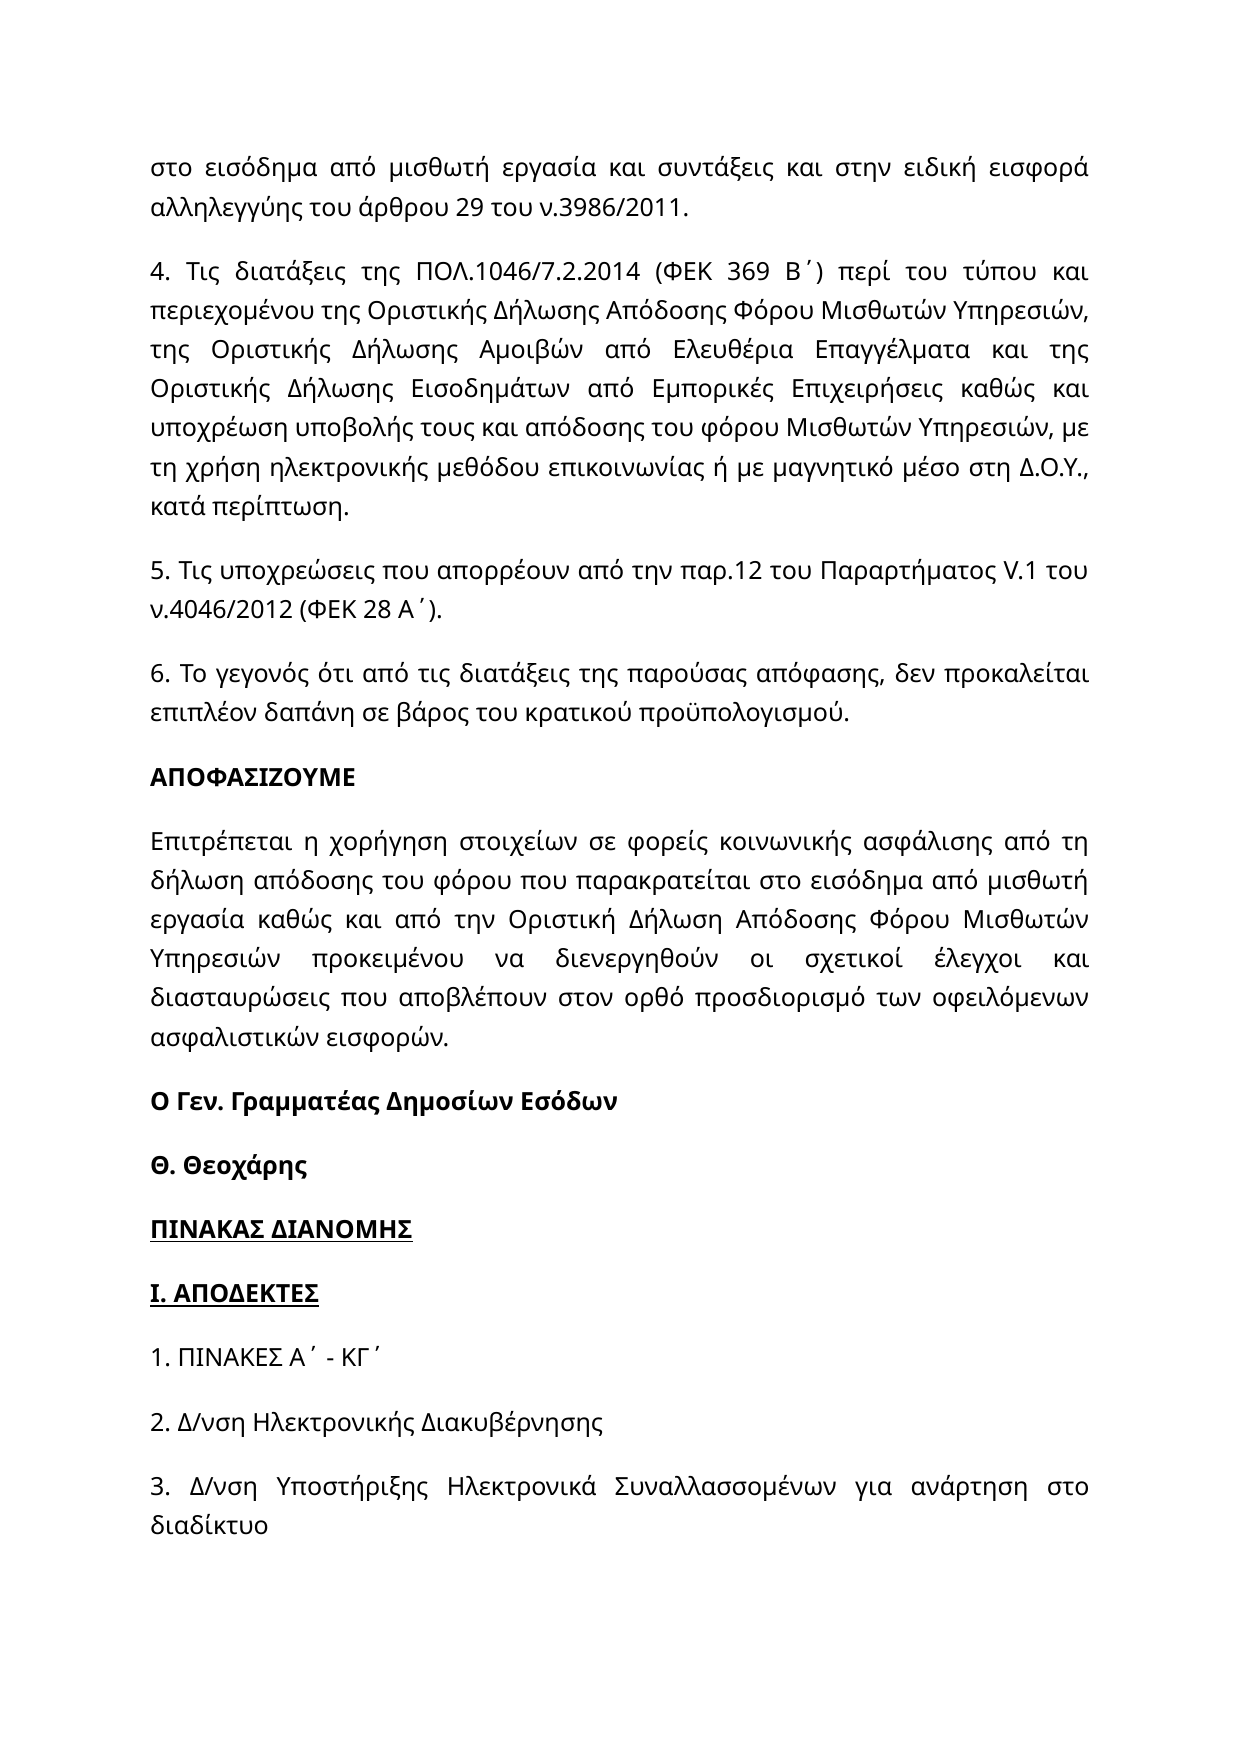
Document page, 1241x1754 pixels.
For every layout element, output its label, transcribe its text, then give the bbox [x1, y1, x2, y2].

text Ι. ΑΠΟΔΕΚΤΕΣ [150, 1276, 1090, 1310]
text 2. Δ/νση Ηλεκτρονικής Διακυβέρνησης [150, 1404, 1090, 1438]
text Ο Γεν. Γραμματέας Δημοσίων Εσόδων [150, 1083, 1090, 1117]
text 1. ΠΙΝΑΚΕΣ Α΄ - ΚΓ΄ [150, 1340, 1090, 1374]
text ΑΠΟΦΑΣΙΖΟΥΜΕ [150, 759, 1090, 793]
text ΠΙΝΑΚΑΣ ΔΙΑΝΟΜΗΣ [150, 1212, 1090, 1246]
text 6. Το γεγονός ότι από τις διατάξεις της παρούσας απόφασης, δεν προκαλείται επιπλέον δαπάνη σε βάρος του κρατικού προϋπολογισμού. [150, 656, 1090, 729]
text 3. Δ/νση Υποστήριξης Ηλεκτρονικά Συναλλασσομένων για ανάρτηση στο διαδίκτυο [150, 1468, 1090, 1542]
text στο εισόδημα από μισθωτή εργασία και συντάξεις και στην ειδική εισφορά αλληλεγγύης του άρθρου 29 του ν.3986/2011. [150, 150, 1090, 223]
text Θ. Θεοχάρης [150, 1147, 1090, 1182]
text Επιτρέπεται η χορήγηση στοιχείων σε φορείς κοινωνικής ασφάλισης από τη δήλωση απόδοσης του φόρου που παρακρατείται στο εισόδημα από μισθωτή εργασία καθώς και από την Οριστική Δήλωση Απόδοσης Φόρου Μισθωτών Υπηρεσιών προκειμένου να διενεργηθούν οι σχετικοί έλεγχοι και διασταυρώσεις που αποβλέπουν στον ορθό προσδιορισμό των οφειλόμενων ασφαλιστικών εισφορών. [150, 823, 1090, 1053]
text 4. Τις διατάξεις της ΠΟΛ.1046/7.2.2014 (ΦΕΚ 369 Β΄) περί του τύπου και περιεχομένου της Οριστικής Δήλωσης Απόδοσης Φόρου Μισθωτών Υπηρεσιών, της Οριστικής Δήλωσης Αμοιβών από Ελευθέρια Επαγγέλματα και της Οριστικής Δήλωσης Εισοδημάτων από Εμπορικές Επιχειρήσεις καθώς και υποχρέωση υποβολής τους και απόδοσης του φόρου Μισθωτών Υπηρεσιών, με τη χρήση ηλεκτρονικής μεθόδου επικοινωνίας ή με μαγνητικό μέσο στη Δ.Ο.Υ., κατά περίπτωση. [150, 253, 1090, 522]
text 5. Τις υποχρεώσεις που απορρέουν από την παρ.12 του Παραρτήματος V.1 του ν.4046/2012 (ΦΕΚ 28 Α΄). [150, 552, 1090, 626]
